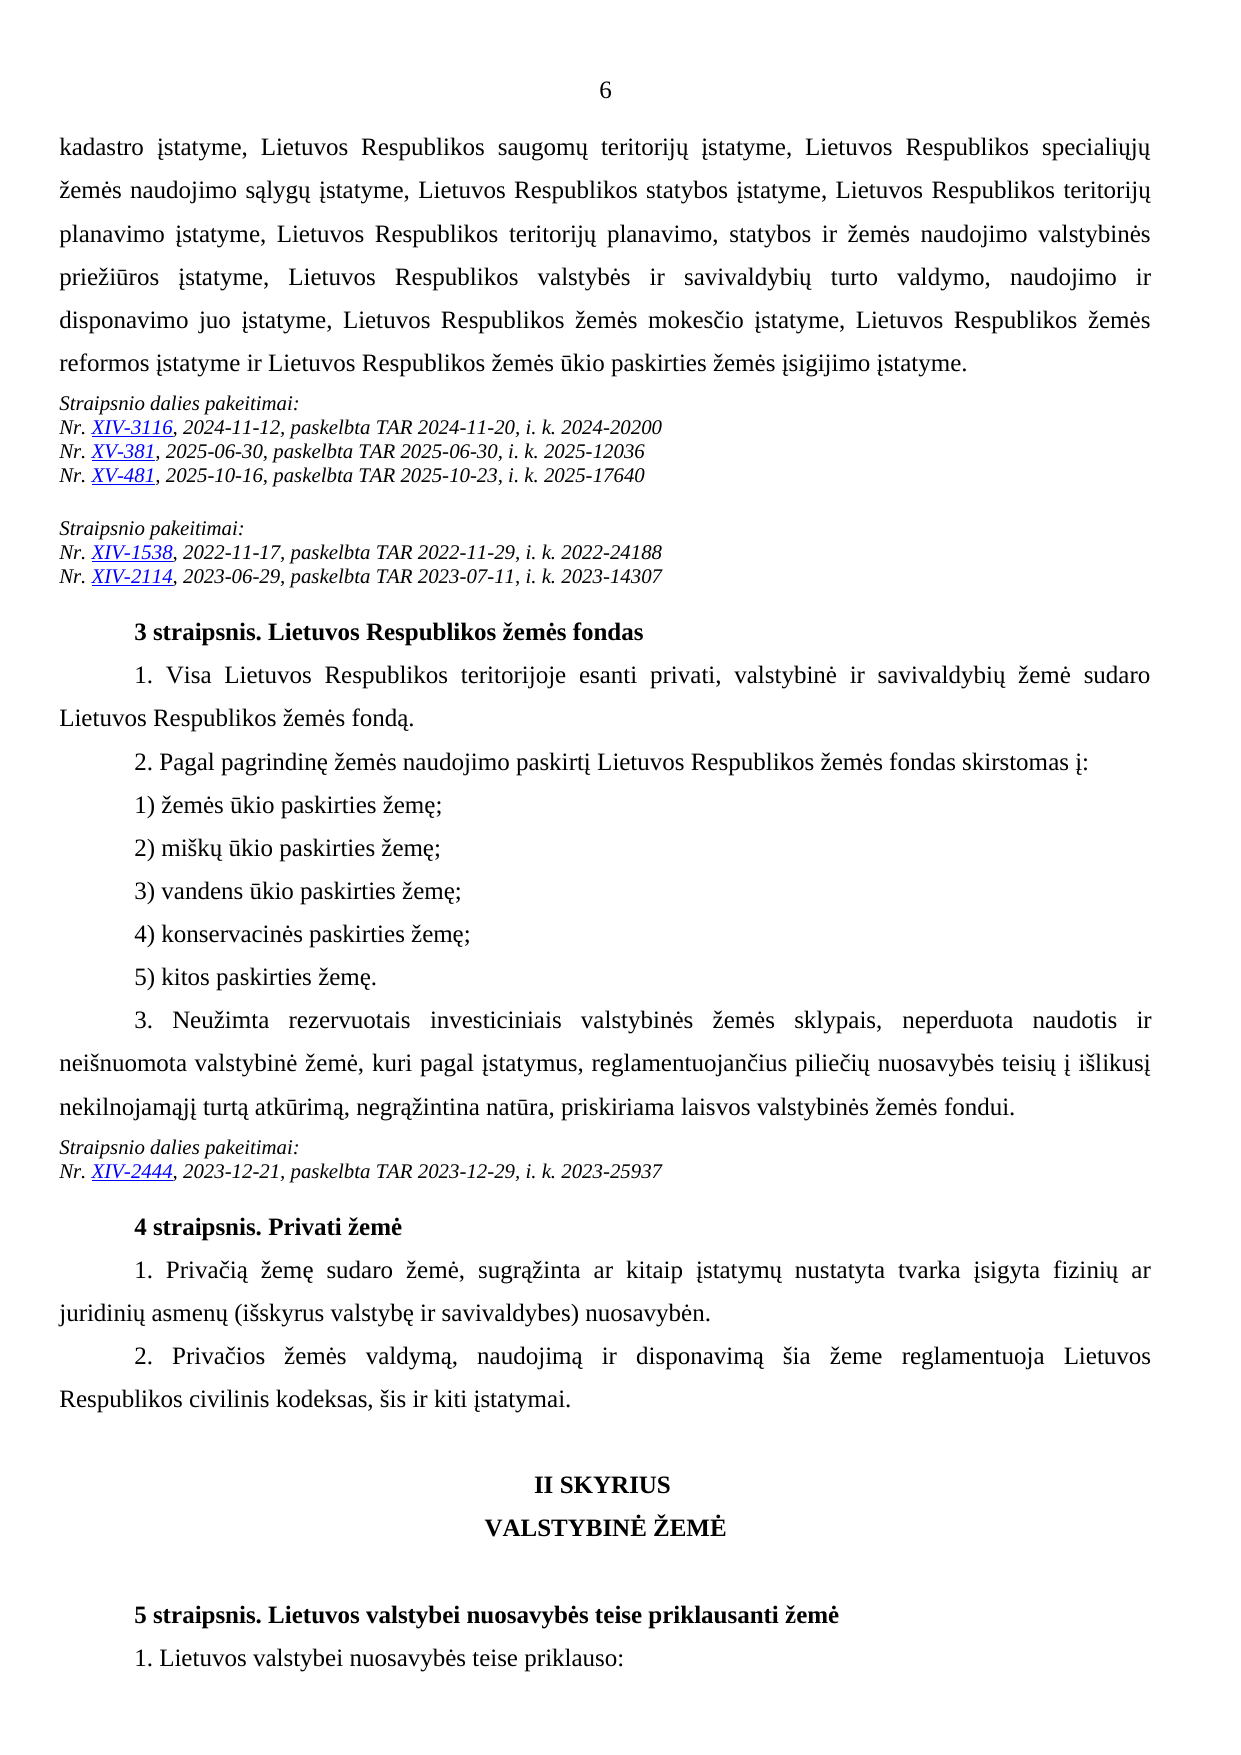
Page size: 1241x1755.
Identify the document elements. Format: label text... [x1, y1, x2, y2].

text 4 straipsnis. Privati žemė [59, 1212, 1152, 1240]
text Nr. XIV-3116, 2024-11-12, paskelbta TAR 2024-11-20, i. k. 2024-20200 [59, 415, 1152, 439]
text 1) žemės ūkio paskirties žemę; [59, 790, 1152, 818]
text Nr. XV-481, 2025-10-16, paskelbta TAR 2025-10-23, i. k. 2025-17640 [59, 463, 1152, 487]
text Valstybinė žemė [59, 1513, 1152, 1542]
text 1. Visa Lietuvos Respublikos teritorijoje esanti privati, valstybinė ir savivaldybių žemė sudaro Lietuvos Respublikos žemės fondą. [59, 660, 1152, 732]
text 4) konservacinės paskirties žemę; [59, 919, 1152, 948]
text 2. Pagal pagrindinę žemės naudojimo paskirtį Lietuvos Respublikos žemės fondas skirstomas į: [59, 747, 1152, 775]
text kadastro įstatyme, Lietuvos Respublikos saugomų teritorijų įstatyme, Lietuvos Respublikos specialiųjų žemės naudojimo sąlygų įstatyme, Lietuvos Respublikos statybos įstatyme, Lietuvos Respublikos teritorijų planavimo įstatyme, Lietuvos Respublikos teritorijų planavimo, statybos ir žemės naudojimo valstybinės priežiūros įstatyme, Lietuvos Respublikos valstybės ir savivaldybių turto valdymo, naudojimo ir disponavimo juo įstatyme, Lietuvos Respublikos žemės mokesčio įstatyme, Lietuvos Respublikos žemės reformos įstatyme ir Lietuvos Respublikos žemės ūkio paskirties žemės įsigijimo įstatyme. [59, 132, 1152, 377]
text 1. Lietuvos valstybei nuosavybės teise priklauso: [59, 1643, 1152, 1672]
text Nr. XIV-2444, 2023-12-21, paskelbta TAR 2023-12-29, i. k. 2023-25937 [59, 1159, 1152, 1183]
text 3) vandens ūkio paskirties žemę; [59, 876, 1152, 905]
text Straipsnio dalies pakeitimai: [59, 1135, 1152, 1159]
text Straipsnio dalies pakeitimai: [59, 391, 1152, 415]
text 3. Neužimta rezervuotais investiciniais valstybinės žemės sklypais, neperduota naudotis ir neišnuomota valstybinė žemė, kuri pagal įstatymus, reglamentuojančius piliečių nuosavybės teisių į išlikusį nekilnojamąjį turtą atkūrimą, negrąžintina natūra, priskiriama laisvos valstybinės žemės fondui. [59, 1005, 1152, 1120]
text 5) kitos paskirties žemę. [59, 962, 1152, 991]
text II skyrius [59, 1470, 1152, 1499]
text Nr. XV-381, 2025-06-30, paskelbta TAR 2025-06-30, i. k. 2025-12036 [59, 439, 1152, 463]
text 1. Privačią žemę sudaro žemė, sugrąžinta ar kitaip įstatymų nustatyta tvarka įsigyta fizinių ar juridinių asmenų (išskyrus valstybę ir savivaldybes) nuosavybėn. [59, 1255, 1152, 1327]
text 2) miškų ūkio paskirties žemę; [59, 833, 1152, 862]
text 5 straipsnis. Lietuvos valstybei nuosavybės teise priklausanti žemė [59, 1600, 1152, 1628]
text Straipsnio pakeitimai: [59, 516, 1152, 540]
text Nr. XIV-1538, 2022-11-17, paskelbta TAR 2022-11-29, i. k. 2022-24188 [59, 540, 1152, 564]
text Nr. XIV-2114, 2023-06-29, paskelbta TAR 2023-07-11, i. k. 2023-14307 [59, 564, 1152, 588]
text 3 straipsnis. Lietuvos Respublikos žemės fondas [59, 617, 1152, 646]
text 2. Privačios žemės valdymą, naudojimą ir disponavimą šia žeme reglamentuoja Lietuvos Respublikos civilinis kodeksas, šis ir kiti įstatymai. [59, 1341, 1152, 1413]
